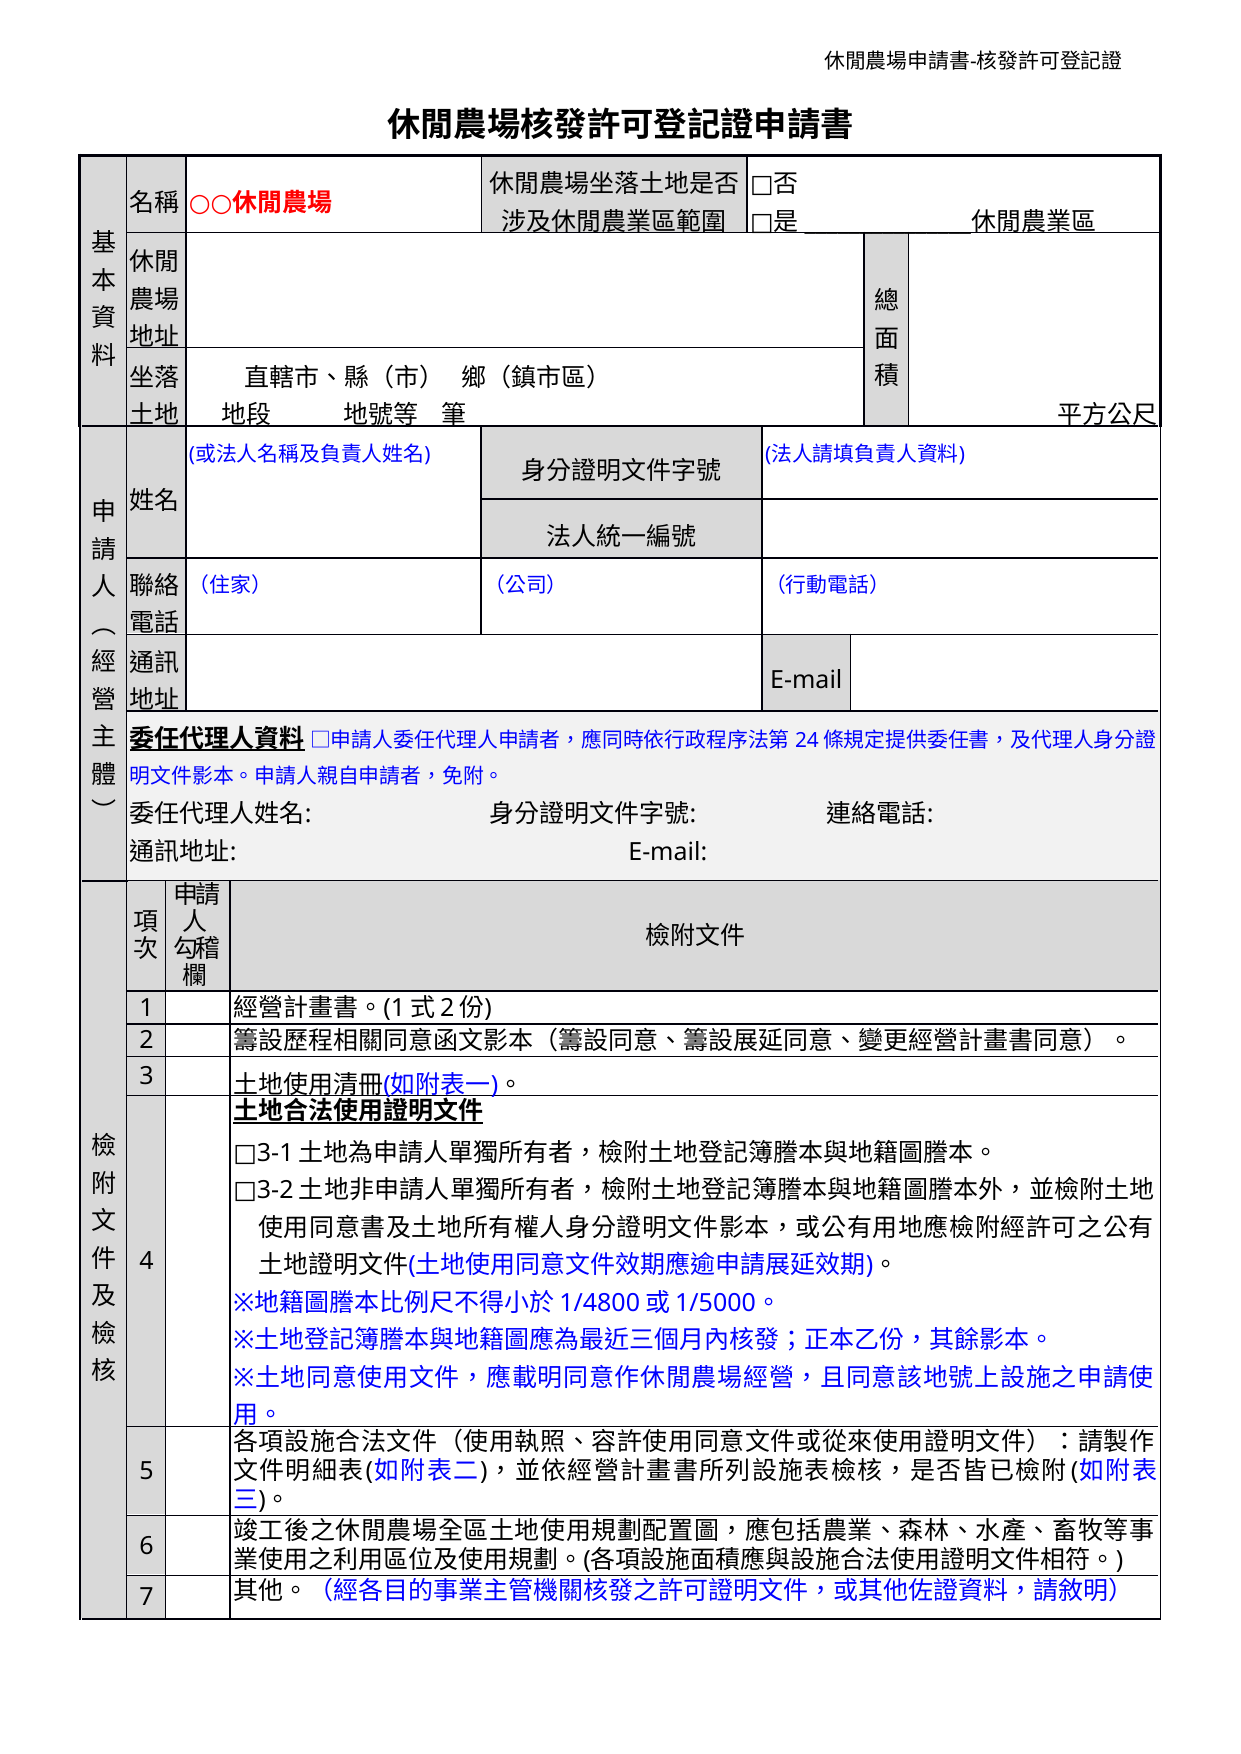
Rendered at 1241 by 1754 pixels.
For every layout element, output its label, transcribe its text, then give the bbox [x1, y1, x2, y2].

table_cell [187, 635, 761, 710]
table_cell 申請人︵經營主體︶ [81, 425, 126, 880]
table_cell 各項設施合法文件（使用執照、容許使用同意文件或從來使用證明文件）：請製作文件明細表(如附表二)，並依經營計畫書所列設施表檢核，是否皆已檢附(如附表三)。 [231, 1426, 1160, 1514]
table_cell 檢附文件 [231, 880, 1160, 990]
table_cell 休閒農場地址 [127, 233, 185, 347]
table_cell 委任代理人資料 □申請人委任代理人申請者，應同時依行政程序法第24條規定提供委任書，及代理人身分證明文件影本。申請人親自申請者，免附。 委任代理人姓名: 身分證明文件字號: 連絡電話: 通訊地址: E-mail: [127, 710, 1160, 880]
table_cell （住家） [187, 559, 480, 633]
table_cell (法人請填負責人資料) [763, 425, 1160, 498]
table_header □否 □是 _______________休閒農業區 [748, 157, 1159, 232]
table_cell 5 [127, 1427, 165, 1514]
table_cell （公司） [482, 559, 761, 633]
table_header 基本資料 [81, 157, 126, 425]
table_cell 姓名 [127, 427, 185, 557]
table_cell 其他。（經各目的事業主管機關核發之許可證明文件，或其他佐證資料，請敘明） [231, 1575, 1160, 1618]
table_cell [166, 1576, 229, 1618]
table_cell 6 [127, 1516, 165, 1574]
table_cell [187, 233, 863, 347]
table_cell 總面積 [865, 234, 908, 425]
table_cell 土地合法使用證明文件 □3-1土地為申請人單獨所有者，檢附土地登記簿謄本與地籍圖謄本。 □3-2土地非申請人單獨所有者，檢附土地登記簿謄本與地籍圖謄本外，並檢附土地使用同意書及土地所有權人身分證明文件影本，或公有用地應檢附經許可之公有土地證明文件(土地使用同意文件效期應逾申請展延效期)。 ※地籍圖謄本比例尺不得小於1/4800或1/5000。 ※土地登記簿謄本與地籍圖應為最近三個月內核發；正本乙份，其餘影本。 ※土地同意使用文件，應載明同意作休閒農場經營，且同意該地號上設施之申請使用。 [231, 1095, 1160, 1426]
table_header 名稱 [127, 157, 185, 232]
table_cell 土地使用清冊(如附表一)。 [231, 1056, 1160, 1095]
table_cell (或法人名稱及負責人姓名) [187, 427, 480, 557]
table_cell 經營計畫書。(1式2份) [231, 990, 1160, 1023]
table_header ○○休閒農場 [187, 157, 481, 232]
table_cell 聯絡 電話 [127, 559, 185, 633]
table_cell [166, 1096, 229, 1426]
table_cell [166, 1427, 229, 1514]
table_cell E-mail [763, 635, 850, 710]
table_cell 7 [127, 1576, 165, 1618]
table_cell 竣工後之休閒農場全區土地使用規劃配置圖，應包括農業、森林、水產、畜牧等事業使用之利用區位及使用規劃。(各項設施面積應與設施合法使用證明文件相符。) [231, 1515, 1160, 1574]
table_cell 申請人 勾稽欄 [166, 881, 229, 990]
table_cell 通訊 地址 [127, 635, 185, 710]
table_cell 平方公尺 [909, 233, 1159, 425]
table_cell 1 [127, 992, 165, 1023]
table_cell 2 [127, 1025, 165, 1056]
table_cell 檢附文件及檢核 [81, 880, 126, 1618]
table_cell 籌設歷程相關同意函文影本（籌設同意、籌設展延同意、變更經營計畫書同意）。 [231, 1023, 1160, 1056]
table_cell [166, 992, 229, 1023]
table_cell [166, 1516, 229, 1574]
table_cell 項次 [127, 881, 165, 990]
table_cell [763, 498, 1160, 557]
table_cell （行動電話） [763, 557, 1160, 633]
table_cell 4 [127, 1096, 165, 1426]
table_cell 法人統一編號 [482, 500, 761, 557]
table_cell [166, 1057, 229, 1095]
table_header 休閒農場坐落土地是否涉及休閒農業區範圍 [482, 157, 746, 232]
text 休閒農場核發許可登記證申請書 [118, 78, 1122, 153]
table_cell 直轄市、縣（市） 鄉（鎮市區） 地段 地號等 筆 [187, 348, 863, 425]
table_cell 坐落土地 [127, 348, 185, 425]
table_cell 3 [127, 1057, 165, 1095]
table_cell [166, 1025, 229, 1056]
table_cell 身分證明文件字號 [482, 427, 761, 498]
table_cell [851, 634, 1160, 710]
